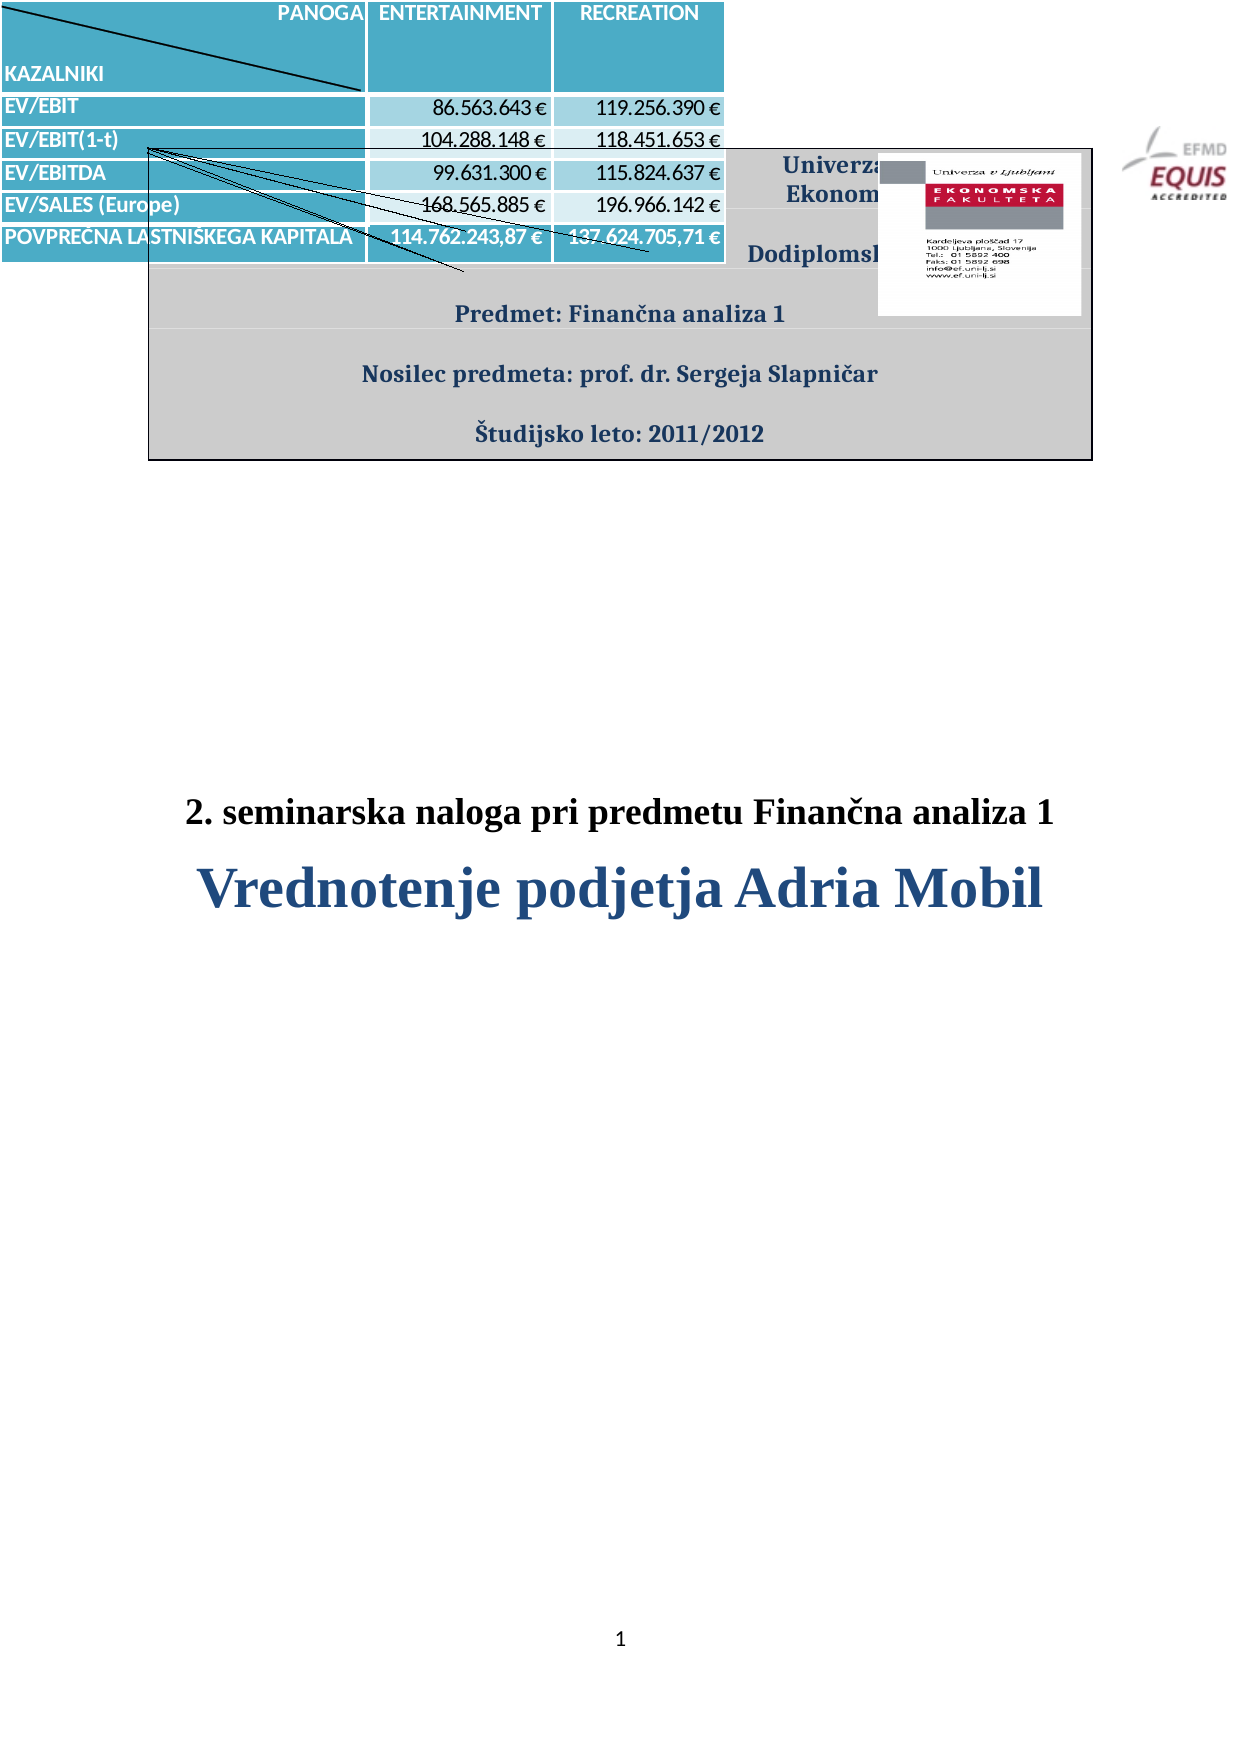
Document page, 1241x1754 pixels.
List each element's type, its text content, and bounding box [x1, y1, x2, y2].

title Predmet: Finančna analiza 1 [149, 296, 1091, 329]
title Nosilec predmeta: prof. dr. Sergeja Slapničar [149, 356, 1091, 389]
title Dodiplomski študij – UPEŠ [149, 236, 878, 269]
text 2. seminarska naloga pri predmetu Finančna analiza 1 [148, 789, 1093, 833]
title Univerza v Ljubljani – Ekonomska fakulteta [726, 149, 1091, 209]
picture [878, 153, 1082, 316]
title Študijsko leto: 2011/2012 [149, 416, 1091, 459]
picture [1121, 126, 1227, 200]
text Vrednotenje podjetja Adria Mobil [148, 853, 1093, 921]
